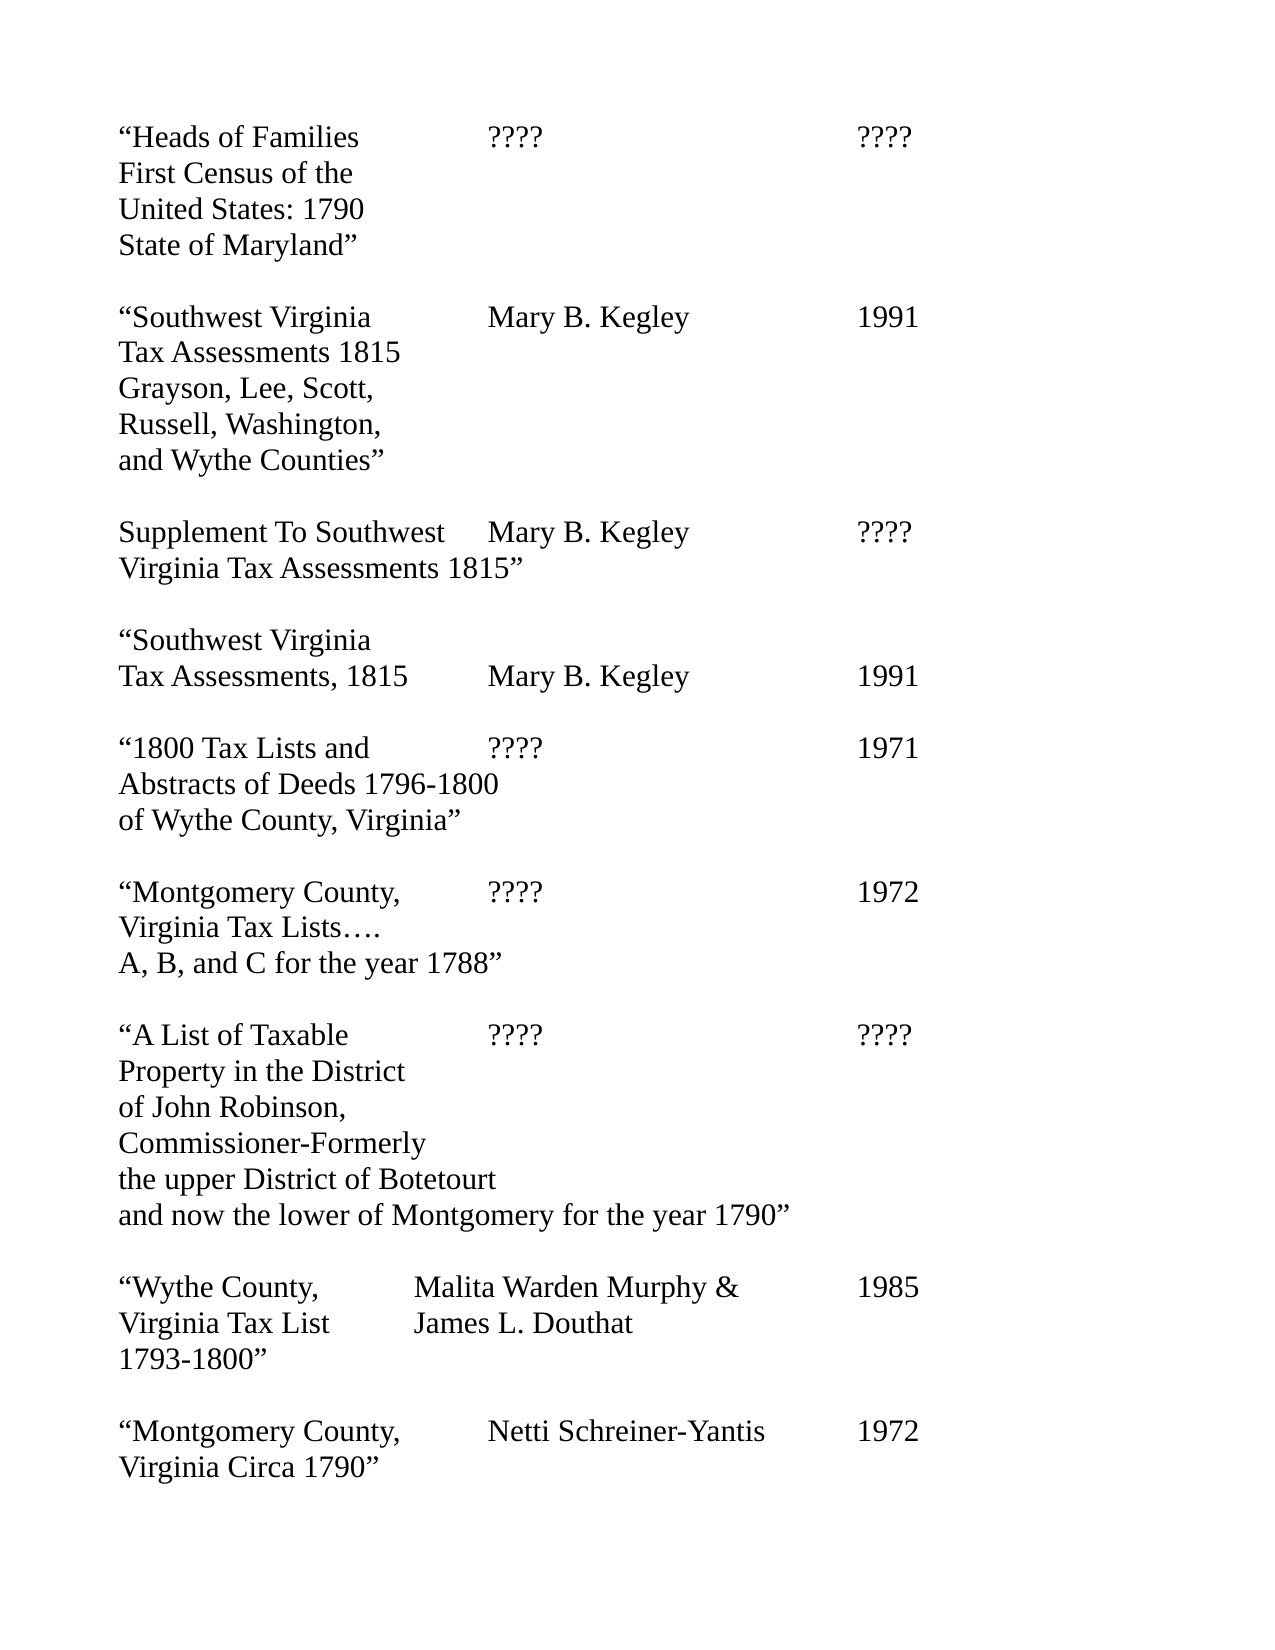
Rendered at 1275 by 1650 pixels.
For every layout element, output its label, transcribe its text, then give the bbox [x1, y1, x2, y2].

text “Heads of Families ???? ???? [118, 118, 1157, 154]
text Tax Assessments 1815 [118, 334, 1157, 370]
text “1800 Tax Lists and ???? 1971 [118, 729, 1157, 765]
text Tax Assessments, 1815 Mary B. Kegley 1991 [118, 657, 1157, 693]
text of Wythe County, Virginia” [118, 801, 1157, 837]
text and Wythe Counties” [118, 442, 1157, 477]
text United States: 1790 [118, 190, 1157, 226]
text Supplement To Southwest Mary B. Kegley ???? [118, 513, 1157, 549]
text Property in the District [118, 1052, 1157, 1088]
text and now the lower of Montgomery for the year 1790” [118, 1196, 1157, 1232]
text Commissioner-Formerly [118, 1124, 1157, 1160]
text Grayson, Lee, Scott, [118, 370, 1157, 406]
text Virginia Tax Assessments 1815” [118, 549, 1157, 585]
text “Montgomery County, ???? 1972 [118, 873, 1157, 909]
text of John Robinson, [118, 1088, 1157, 1124]
text “Southwest Virginia Mary B. Kegley 1991 [118, 298, 1157, 334]
text the upper District of Botetourt [118, 1160, 1157, 1196]
text “Montgomery County, Netti Schreiner-Yantis 1972 [118, 1412, 1157, 1448]
text “Wythe County, Malita Warden Murphy & 1985 [118, 1268, 1157, 1304]
text A, B, and C for the year 1788” [118, 945, 1157, 981]
text Abstracts of Deeds 1796-1800 [118, 765, 1157, 801]
text State of Maryland” [118, 226, 1157, 262]
text Virginia Tax List James L. Douthat [118, 1304, 1157, 1340]
text 1793-1800” [118, 1340, 1157, 1376]
text “Southwest Virginia [118, 621, 1157, 657]
text First Census of the [118, 154, 1157, 190]
text Virginia Circa 1790” [118, 1448, 1157, 1484]
text Virginia Tax Lists…. [118, 909, 1157, 945]
text Russell, Washington, [118, 406, 1157, 442]
text “A List of Taxable ???? ???? [118, 1017, 1157, 1052]
